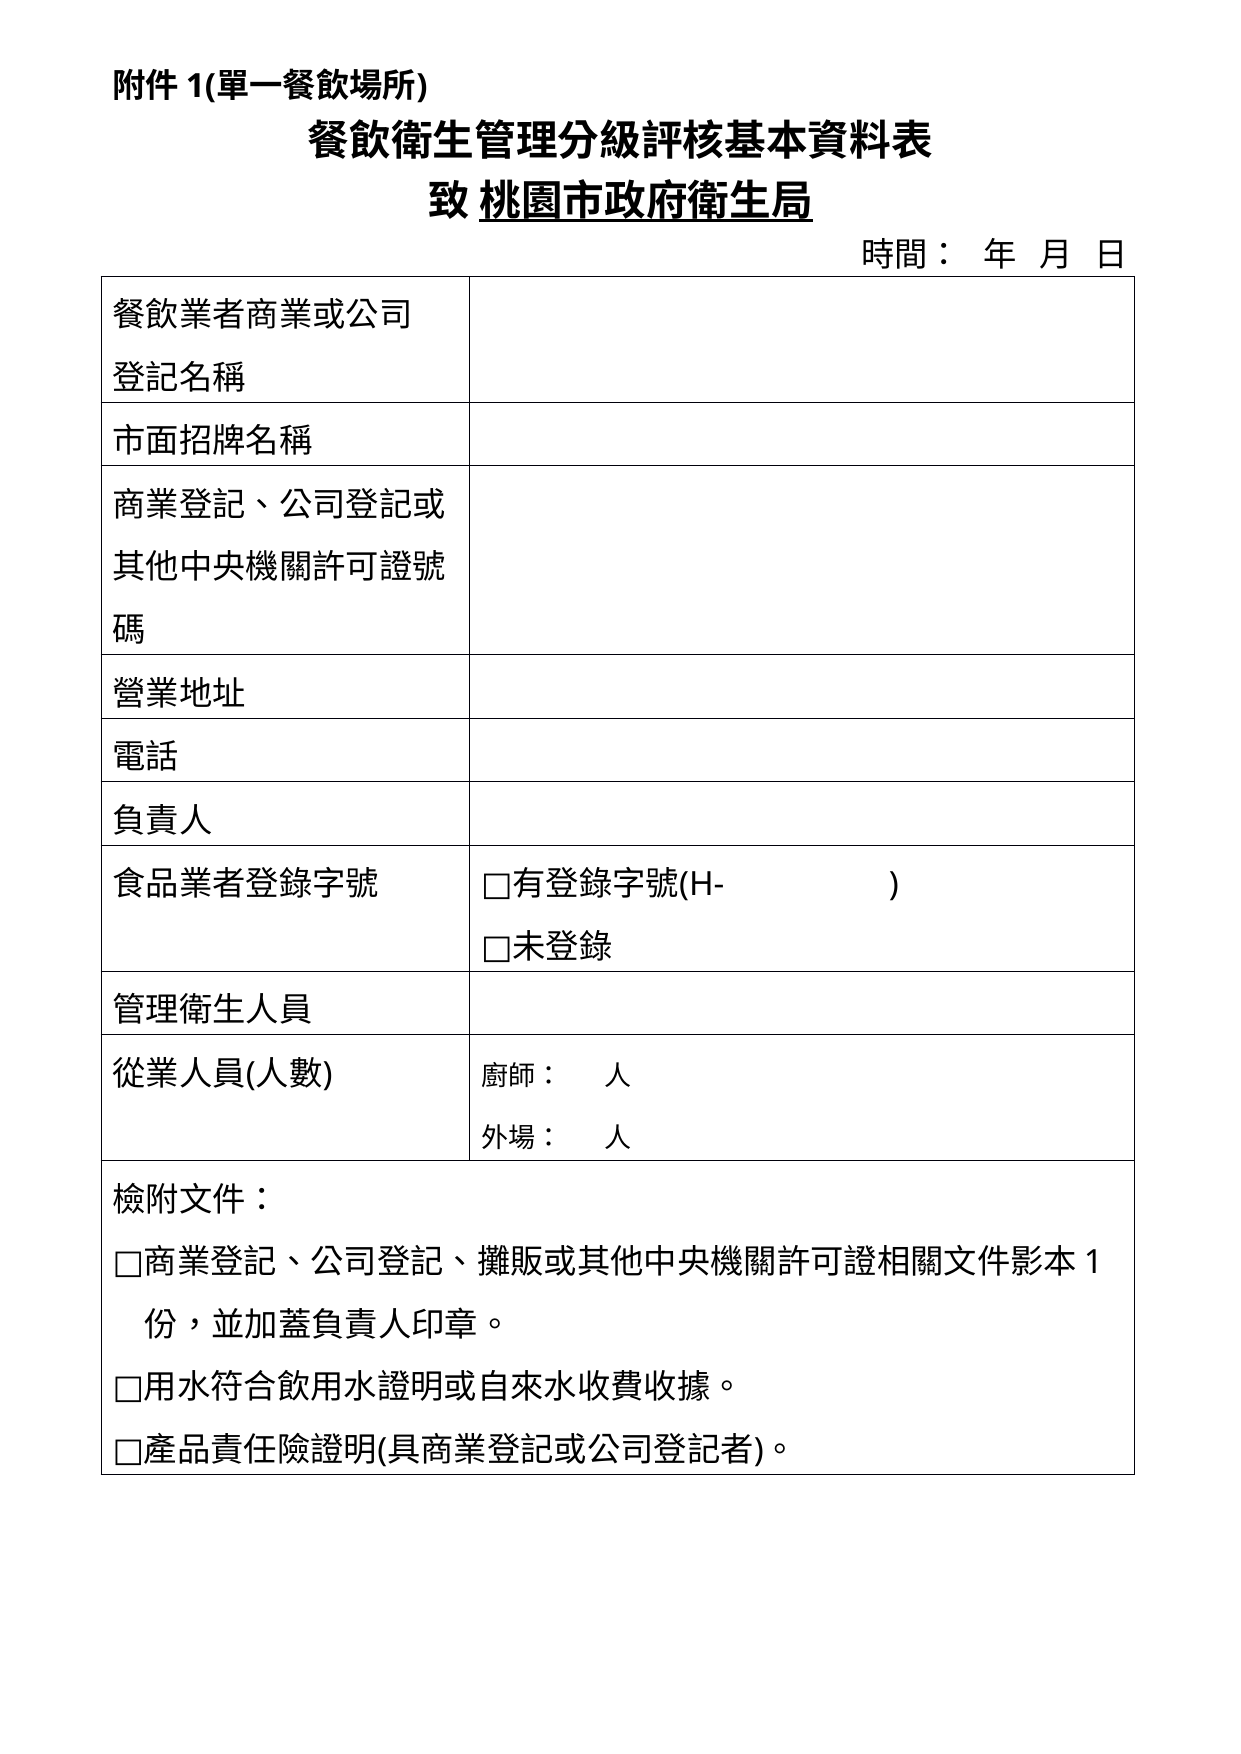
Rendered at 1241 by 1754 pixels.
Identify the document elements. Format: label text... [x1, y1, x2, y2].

table_cell [470, 719, 1134, 781]
table_cell [470, 972, 1134, 1034]
table_header 餐飲業者商業或公司 登記名稱 [102, 277, 469, 402]
table_cell □有登錄字號(H- ) □未登錄 [470, 846, 1134, 971]
table_cell [470, 403, 1134, 465]
table_cell 負責人 [102, 782, 469, 844]
table_cell 管理衛生人員 [102, 972, 469, 1034]
table_cell 商業登記、公司登記或其他中央機關許可證號碼 [102, 466, 469, 654]
text 餐飲衛生管理分級評核基本資料表 [112, 107, 1128, 167]
table_cell 食品業者登錄字號 [102, 846, 469, 971]
table_header [470, 277, 1134, 402]
text 時間： 年 月 日 [112, 228, 1128, 276]
table_cell 從業人員(人數) [102, 1035, 469, 1160]
table_cell [470, 466, 1134, 654]
table_cell 市面招牌名稱 [102, 403, 469, 465]
table_cell 檢附文件： □商業登記、公司登記、攤販或其他中央機關許可證相關文件影本1份，並加蓋負責人印章。 □用水符合飲用水證明或自來水收費收據。 □產品責任險證明(具商業登記或公司登記者)。 [102, 1161, 1134, 1474]
table_cell 廚師： 人 外場： 人 [470, 1035, 1134, 1160]
text 致 桃園市政府衛生局 [112, 167, 1128, 228]
table_cell 營業地址 [102, 655, 469, 717]
table_cell [470, 782, 1134, 844]
table_cell [470, 655, 1134, 717]
text 附件1(單一餐飲場所) [112, 59, 1128, 107]
table_cell 電話 [102, 719, 469, 781]
